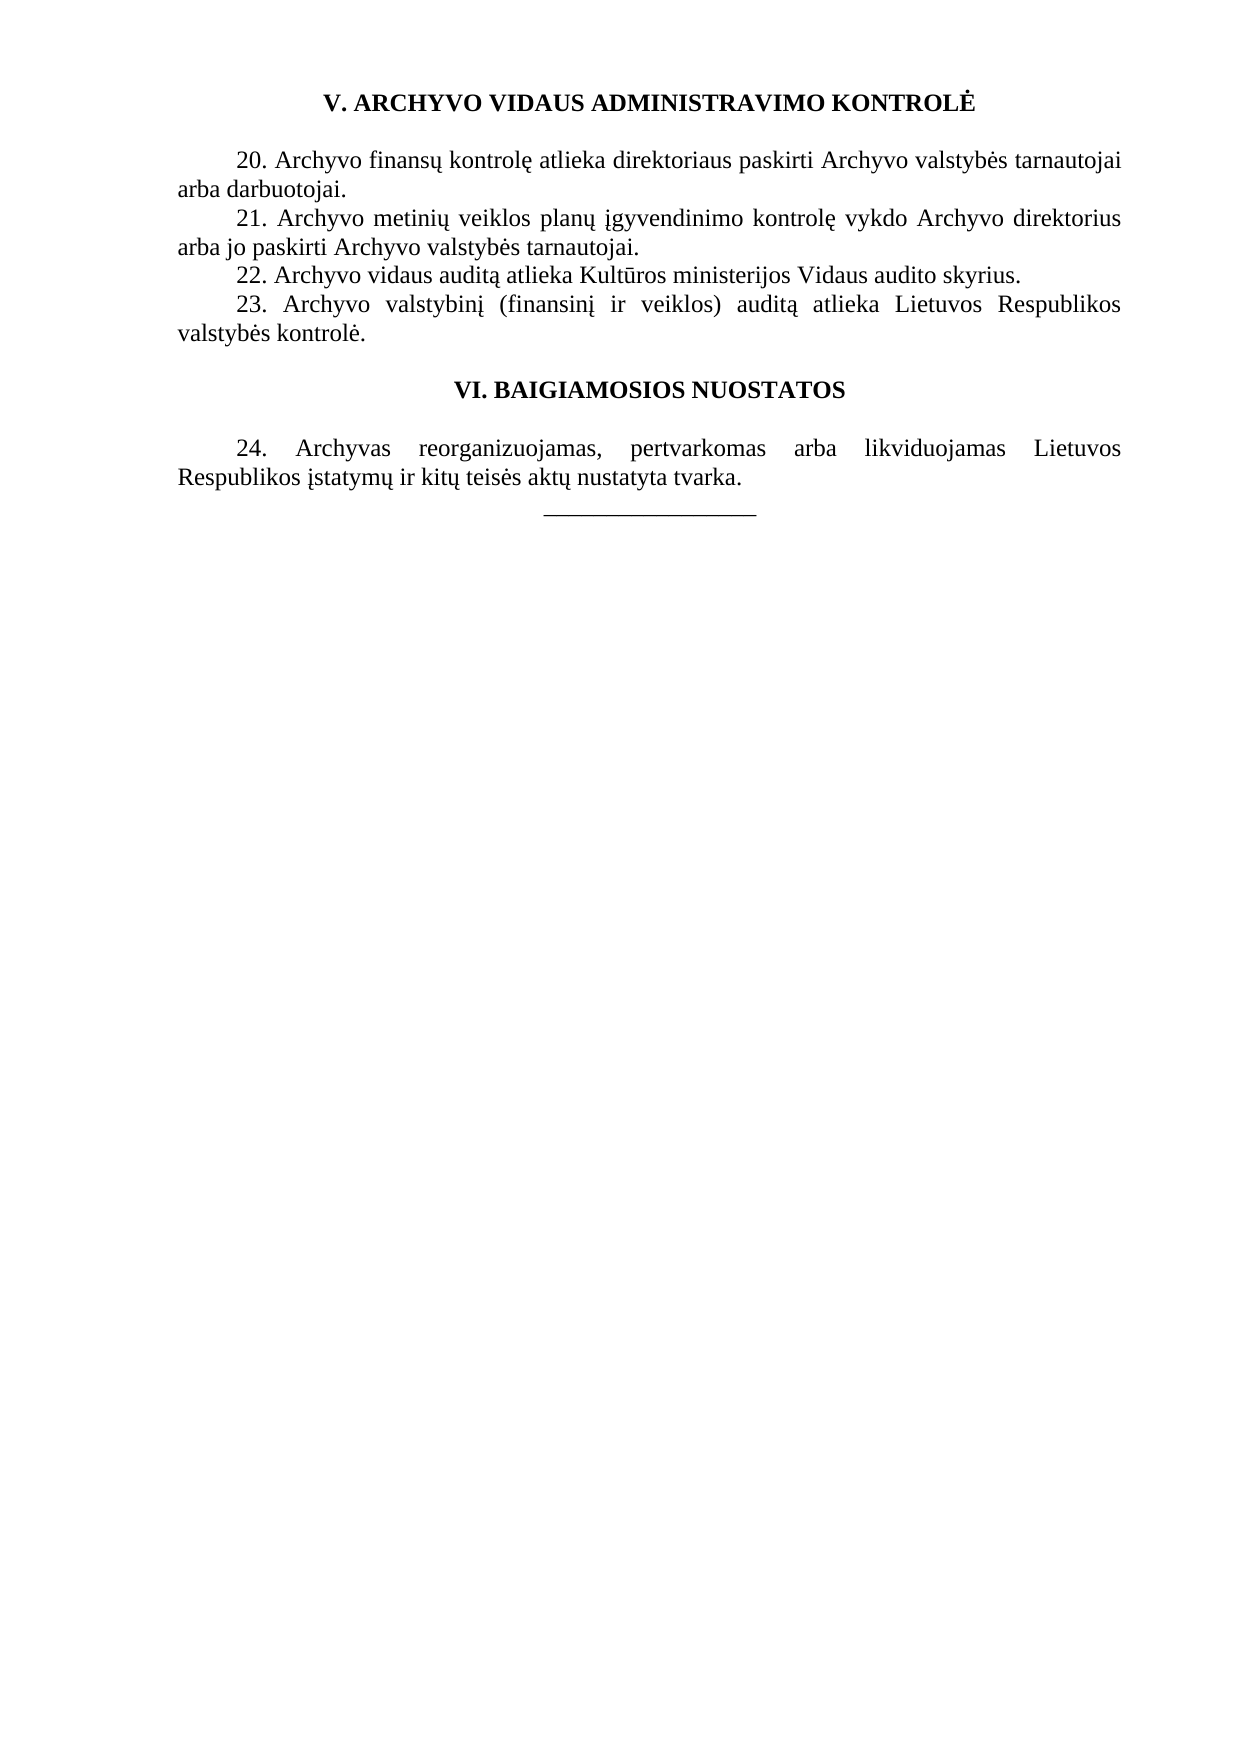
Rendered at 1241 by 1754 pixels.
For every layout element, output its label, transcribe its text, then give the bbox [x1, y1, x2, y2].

text VI. BAIGIAMOSIOS NUOSTATOS [177, 375, 1122, 404]
text 20. Archyvo finansų kontrolę atlieka direktoriaus paskirti Archyvo valstybės tarnautojai arba darbuotojai. [177, 145, 1122, 203]
text 24. Archyvas reorganizuojamas, pertvarkomas arba likviduojamas Lietuvos Respublikos įstatymų ir kitų teisės aktų nustatyta tvarka. [177, 433, 1122, 490]
text 23. Archyvo valstybinį (finansinį ir veiklos) auditą atlieka Lietuvos Respublikos valstybės kontrolė. [177, 289, 1122, 347]
text V. ARCHYVO VIDAUS ADMINISTRAVIMO KONTROLĖ [177, 88, 1122, 117]
text 21. Archyvo metinių veiklos planų įgyvendinimo kontrolę vykdo Archyvo direktorius arba jo paskirti Archyvo valstybės tarnautojai. [177, 203, 1122, 260]
text _________________ [177, 490, 1122, 519]
text 22. Archyvo vidaus auditą atlieka Kultūros ministerijos Vidaus audito skyrius. [177, 260, 1122, 289]
